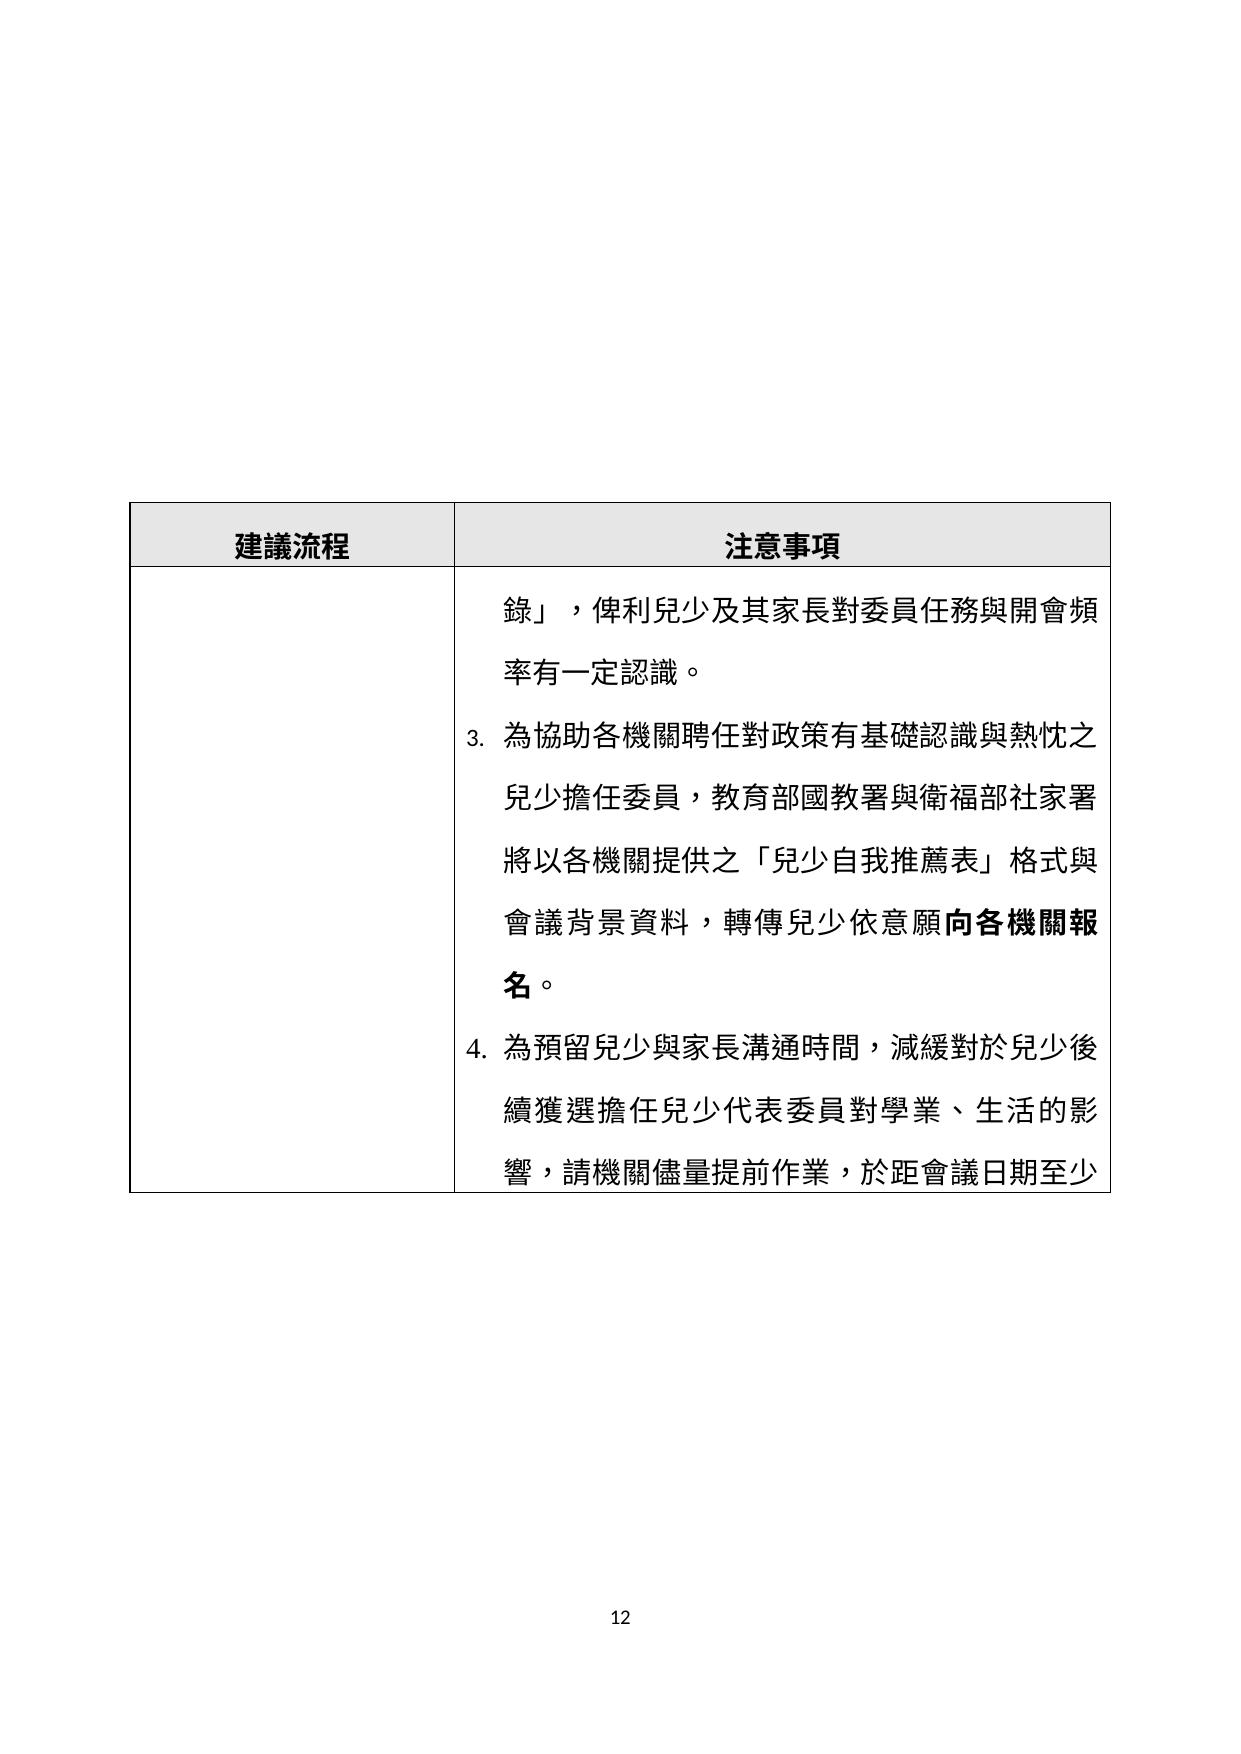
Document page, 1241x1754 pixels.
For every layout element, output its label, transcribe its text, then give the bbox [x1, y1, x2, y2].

table_header 注意事項 [455, 503, 1110, 566]
table_cell 聯繫窗口 教育部（青少年諮詢會）： 聯絡電話：04-37061303； 聯絡信箱：e-3403@mail.k12ea.gov.tw。 衛福部、各直轄市、縣(市)兒少諮詢夥伴（https://crc.sfaa.gov.tw/PublishCRC/CommonDetail?documentId=CFAFE8E2-EBFD-498C-8BBA-72CA958A1198）： 聯絡電話：02-26531975； 聯絡信箱：sfaa0863@sfaa.gov.tw。 機關除提供「兒少自我推薦表」格式以外，請檢附該任務編組「設置要點」與近期「會議紀錄」，俾利兒少及其家長對委員任務與開會頻率有一定認識。 為協助各機關聘任對政策有基礎認識與熱忱之兒少擔任委員，教育部國教署與衛福部社家署將以各機關提供之「兒少自我推薦表」格式與會議背景資料，轉傳兒少依意願向各機關報名。 為預留兒少與家長溝通時間，減緩對於兒少後續獲選擔任兒少代表委員對學業、生活的影響，請機關儘量提前作業，於距會議日期至少5週前提出自我推薦表格式及會議背景資料，並預留至少2週之期間供兒少與其家長討論後填寫自我推薦表報名。（如因會議具有急迫性或有其他政策考量，得例外訂適當期程。） 為促進各機關任務編組聘任具相關基礎知識與熱忱之兒少擔任委員，建議各機關於擬具兒少代表委員建議名單優先順序時，以兒少自我推薦理由為判斷基準，給予兒少代表平等之參與機會。 [455, 567, 1110, 1192]
table_header 建議流程 [131, 503, 454, 566]
table_cell [131, 567, 454, 1192]
